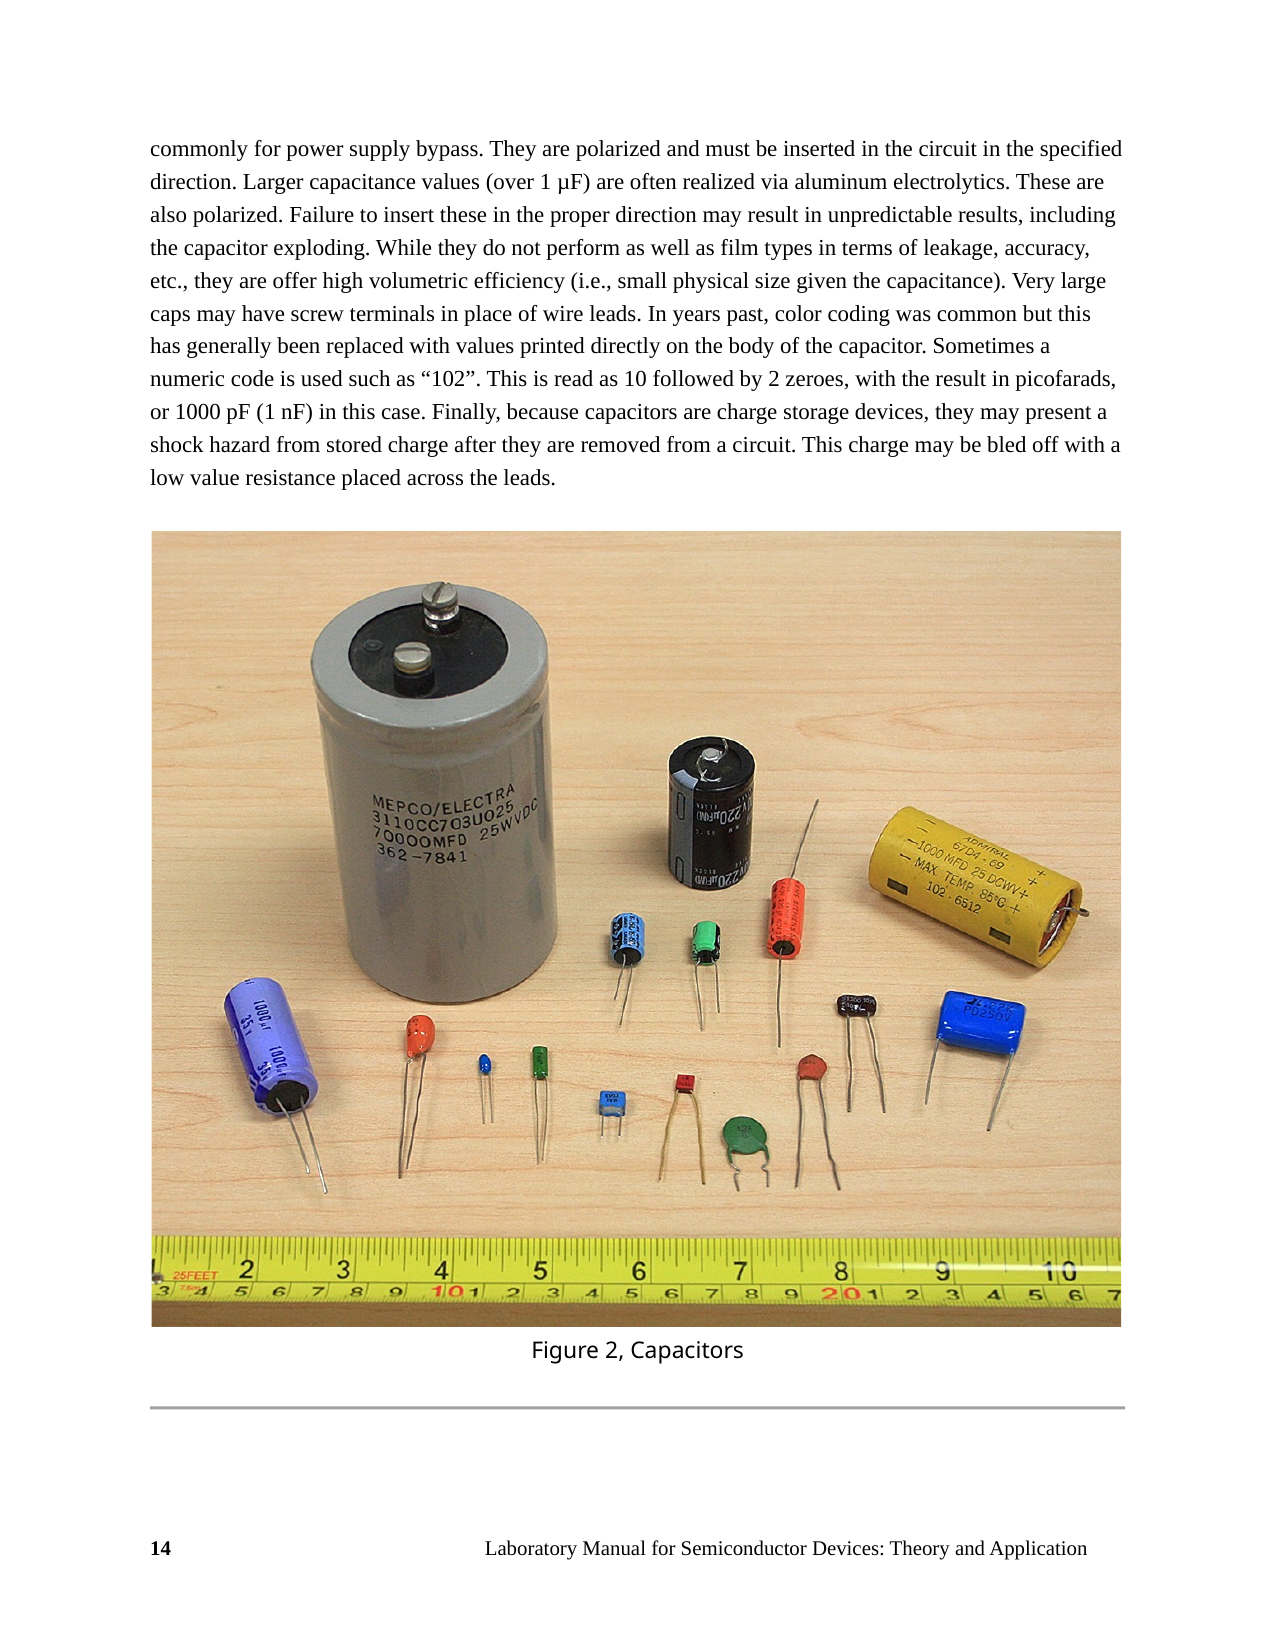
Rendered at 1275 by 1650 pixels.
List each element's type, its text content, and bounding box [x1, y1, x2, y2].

text Figure 2, Capacitors [150, 1334, 1125, 1366]
text commonly for power supply bypass. They are polarized and must be inserted in the circuit in the specified direction. Larger capacitance values (over 1 µF) are often realized via aluminum electrolytics. These are also polarized. Failure to insert these in the proper direction may result in unpredictable results, including the capacitor exploding. While they do not perform as well as film types in terms of leakage, accuracy, etc., they are offer high volumetric efficiency (i.e., small physical size given the capacitance). Very large caps may have screw terminals in place of wire leads. In years past, color coding was common but this has generally been replaced with values printed directly on the body of the capacitor. Sometimes a numeric code is used such as “102”. This is read as 10 followed by 2 zeroes, with the result in picofarads, or 1000 pF (1 nF) in this case. Finally, because capacitors are charge storage devices, they may present a shock hazard from stored charge after they are removed from a circuit. This charge may be bled off with a low value resistance placed across the leads. [150, 135, 1125, 491]
picture [151, 531, 1122, 1327]
